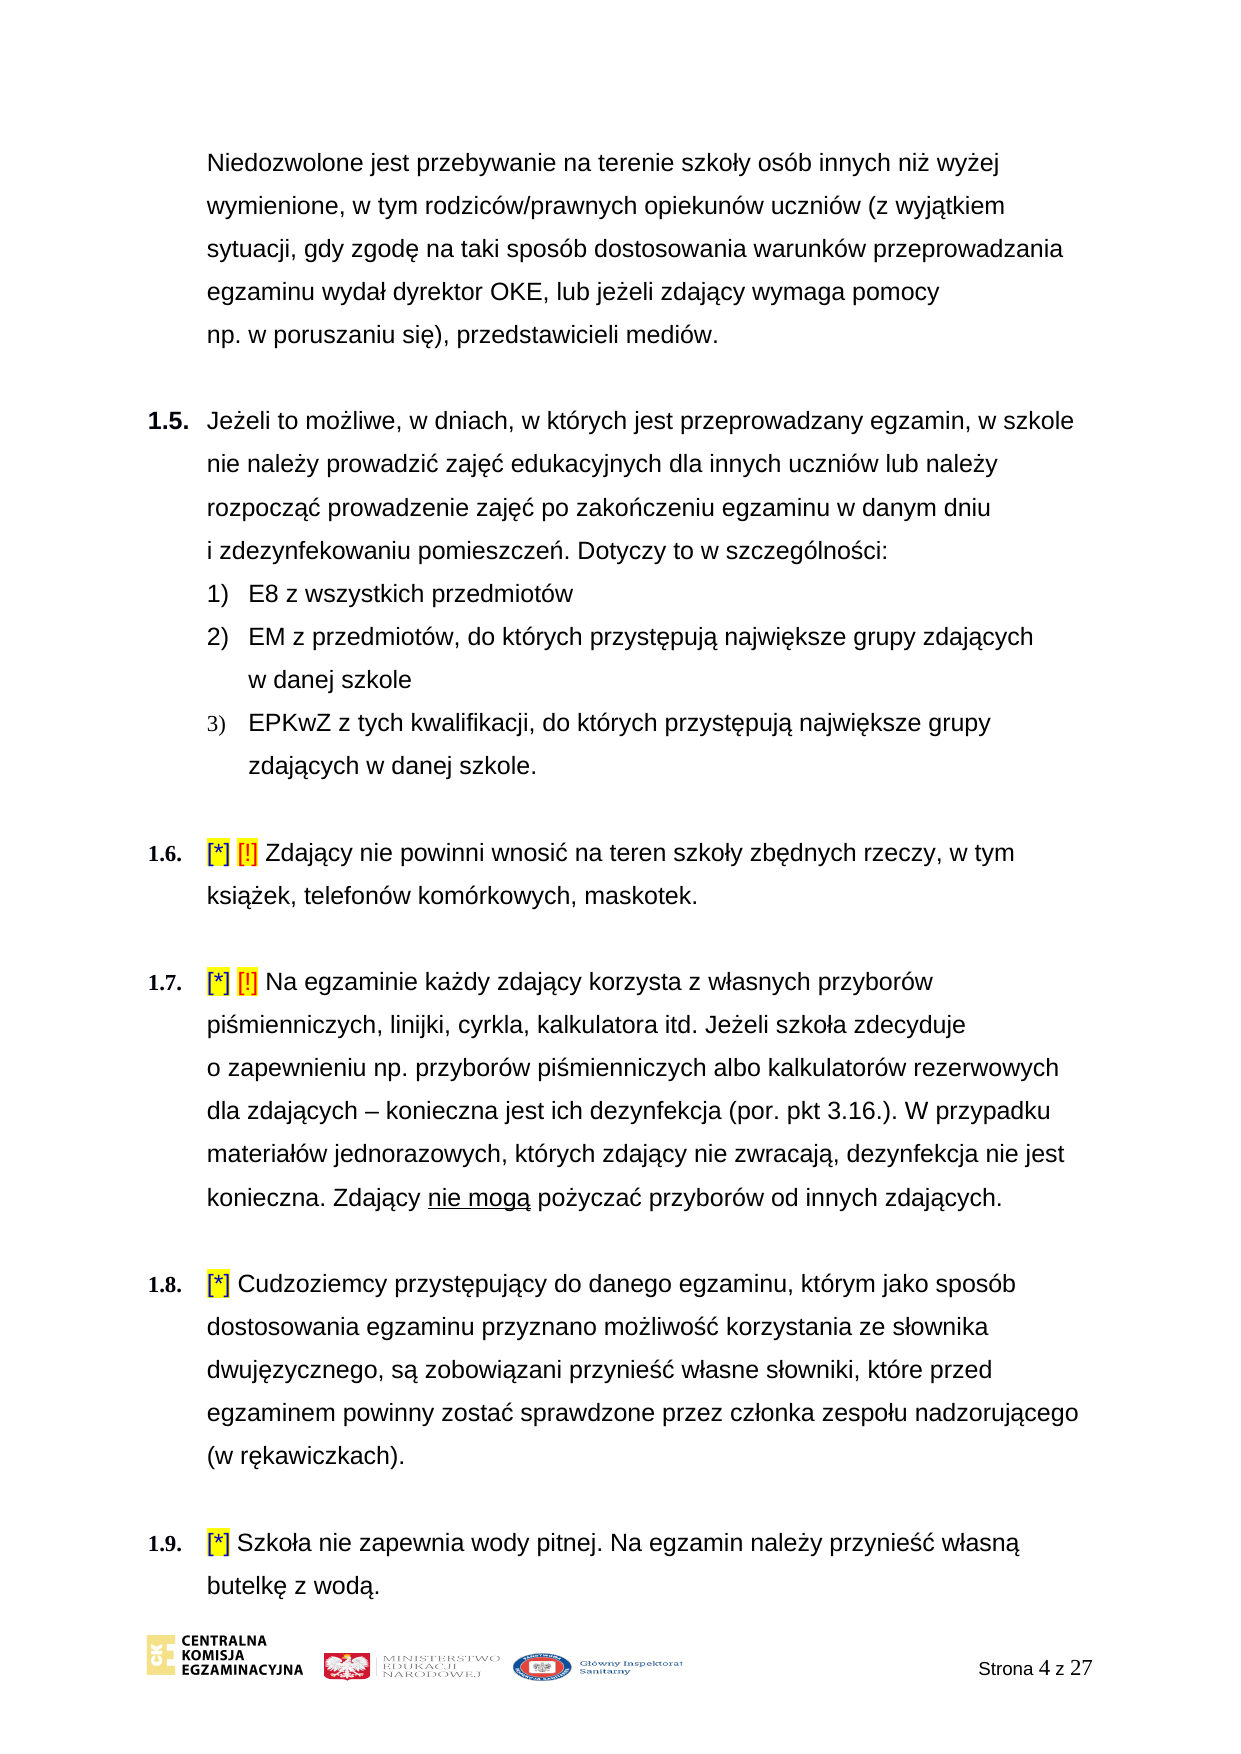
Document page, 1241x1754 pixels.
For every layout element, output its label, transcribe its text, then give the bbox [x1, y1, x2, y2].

text Niedozwolone jest przebywanie na terenie szkoły osób innych niż wyżej wymienione, w tym rodziców/prawnych opiekunów uczniów (z wyjątkiem sytuacji, gdy zgodę na taki sposób dostosowania warunków przeprowadzania egzaminu wydał dyrektor OKE, lub jeżeli zdający wymaga pomocy np. w poruszaniu się), przedstawicieli mediów. [207, 148, 1093, 349]
list E8 z wszystkich przedmiotów [207, 579, 1093, 608]
list [*] [!] Na egzaminie każdy zdający korzysta z własnych przyborów piśmienniczych, linijki, cyrkla, kalkulatora itd. Jeżeli szkoła zdecyduje o zapewnieniu np. przyborów piśmienniczych albo kalkulatorów rezerwowych dla zdających – konieczna jest ich dezynfekcja (por. pkt 3.16.). W przypadku materiałów jednorazowych, których zdający nie zwracają, dezynfekcja nie jest konieczna. Zdający nie mogą pożyczać przyborów od innych zdających. [148, 967, 1093, 1211]
list Jeżeli to możliwe, w dniach, w których jest przeprowadzany egzamin, w szkole nie należy prowadzić zajęć edukacyjnych dla innych uczniów lub należy rozpocząć prowadzenie zajęć po zakończeniu egzaminu w danym dniu i zdezynfekowaniu pomieszczeń. Dotyczy to w szczególności: [148, 406, 1093, 564]
list [*] Cudzoziemcy przystępujący do danego egzaminu, którym jako sposób dostosowania egzaminu przyznano możliwość korzystania ze słownika dwujęzycznego, są zobowiązani przynieść własne słowniki, które przed egzaminem powinny zostać sprawdzone przez członka zespołu nadzorującego (w rękawiczkach). [148, 1269, 1093, 1470]
picture [324, 1653, 500, 1681]
list EPKwZ z tych kwalifikacji, do których przystępują największe grupy zdających w danej szkole. [207, 708, 1093, 780]
picture [146, 1634, 304, 1676]
list [*] [!] Zdający nie powinni wnosić na teren szkoły zbędnych rzeczy, w tym książek, telefonów komórkowych, maskotek. [148, 838, 1093, 909]
list EM z przedmiotów, do których przystępują największe grupy zdających w danej szkole [207, 622, 1093, 694]
list [*] Szkoła nie zapewnia wody pitnej. Na egzamin należy przynieść własną butelkę z wodą. [148, 1528, 1093, 1599]
picture [512, 1653, 683, 1681]
